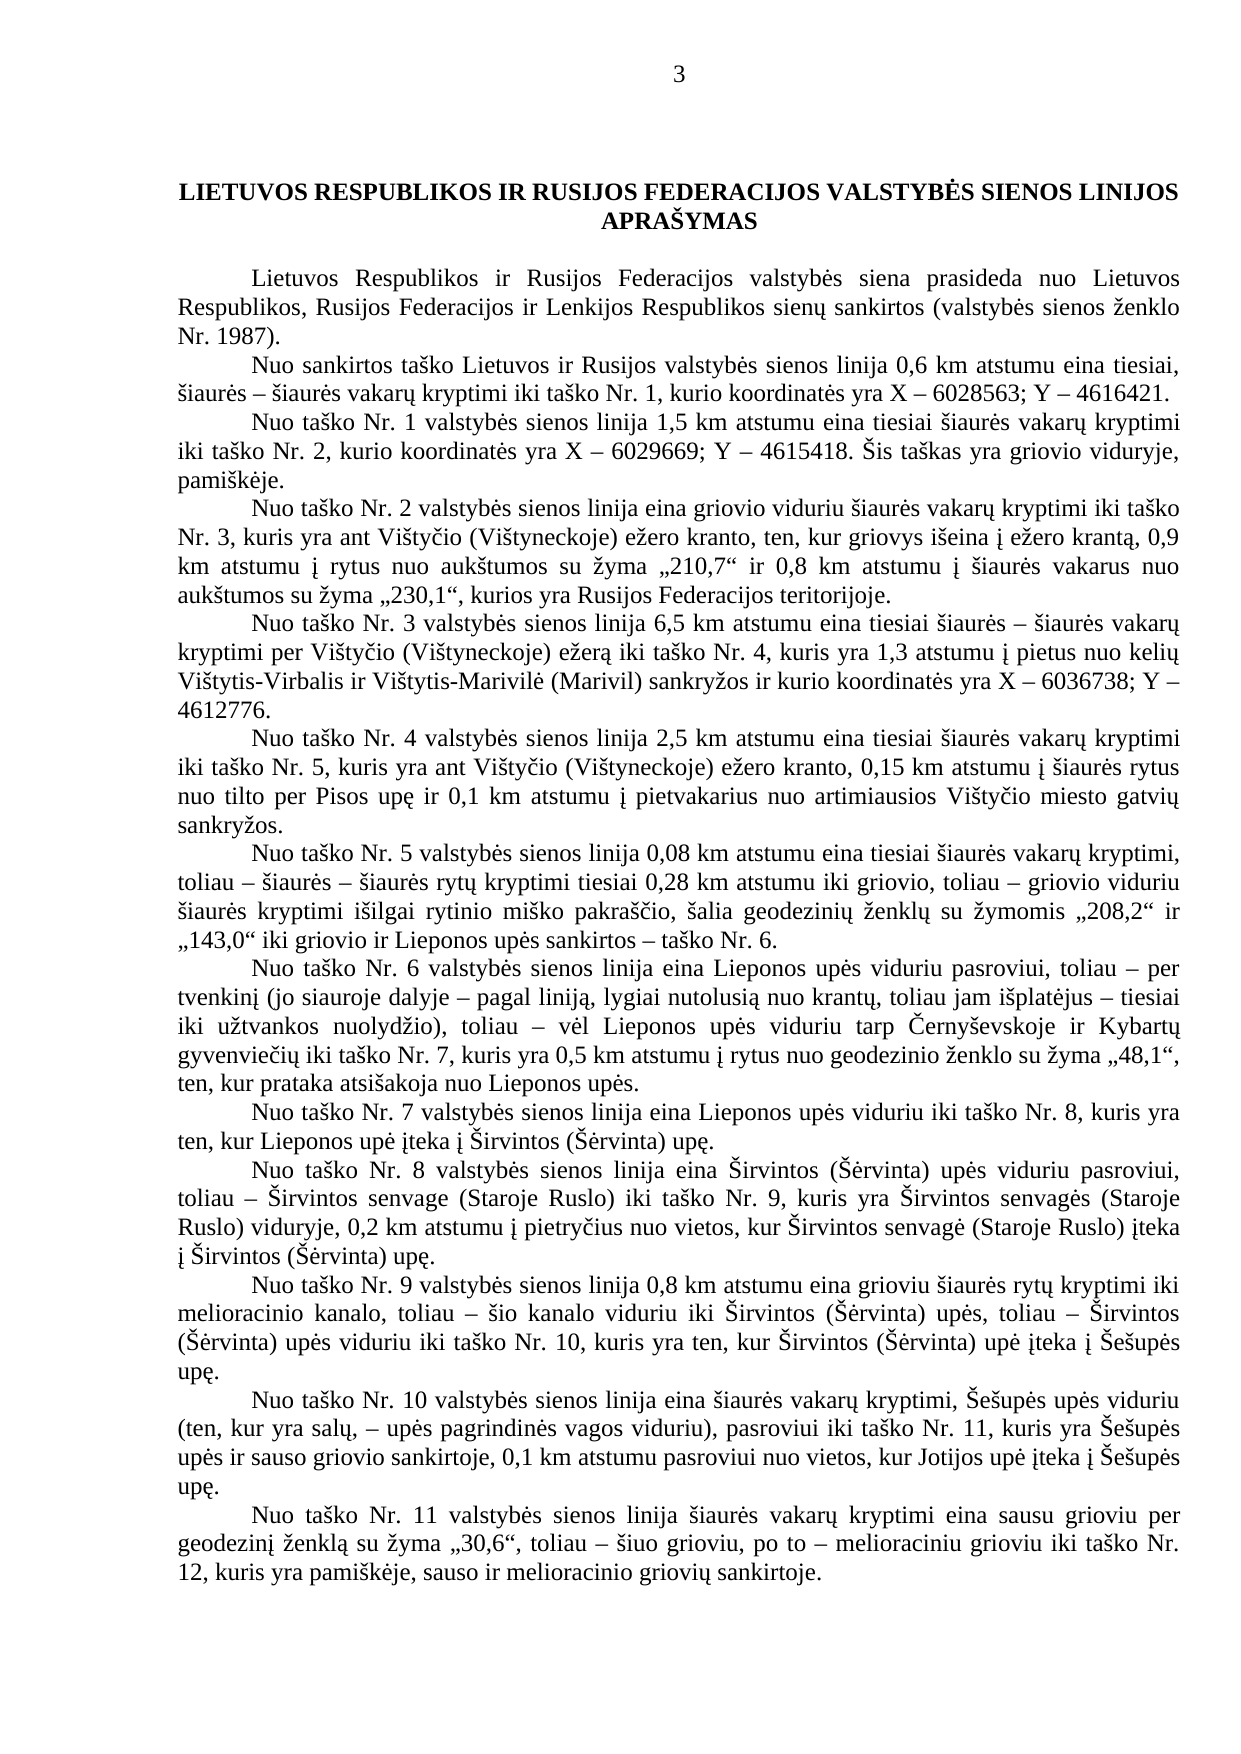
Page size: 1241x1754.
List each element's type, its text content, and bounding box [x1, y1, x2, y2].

text Nuo taško Nr. 11 valstybės sienos linija šiaurės vakarų kryptimi eina sausu grioviu per geodezinį ženklą su žyma „30,6“, toliau – šiuo grioviu, po to – melioraciniu grioviu iki taško Nr. 12, kuris yra pamiškėje, sauso ir melioracinio griovių sankirtoje. [177, 1500, 1181, 1586]
text Nuo taško Nr. 6 valstybės sienos linija eina Lieponos upės viduriu pasroviui, toliau – per tvenkinį (jo siauroje dalyje – pagal liniją, lygiai nutolusią nuo krantų, toliau jam išplatėjus – tiesiai iki užtvankos nuolydžio), toliau – vėl Lieponos upės viduriu tarp Černyševskoje ir Kybartų gyvenviečių iki taško Nr. 7, kuris yra 0,5 km atstumu į rytus nuo geodezinio ženklo su žyma „48,1“, ten, kur prataka atsišakoja nuo Lieponos upės. [177, 953, 1181, 1097]
text Nuo taško Nr. 4 valstybės sienos linija 2,5 km atstumu eina tiesiai šiaurės vakarų kryptimi iki taško Nr. 5, kuris yra ant Vištyčio (Vištyneckoje) ežero kranto, 0,15 km atstumu į šiaurės rytus nuo tilto per Pisos upę ir 0,1 km atstumu į pietvakarius nuo artimiausios Vištyčio miesto gatvių sankryžos. [177, 723, 1181, 838]
text Nuo taško Nr. 7 valstybės sienos linija eina Lieponos upės viduriu iki taško Nr. 8, kuris yra ten, kur Lieponos upė įteka į Širvintos (Šėrvinta) upę. [177, 1097, 1181, 1155]
text Nuo sankirtos taško Lietuvos ir Rusijos valstybės sienos linija 0,6 km atstumu eina tiesiai, šiaurės – šiaurės vakarų kryptimi iki taško Nr. 1, kurio koordinatės yra X – 6028563; Y – 4616421. [177, 350, 1181, 407]
text Nuo taško Nr. 10 valstybės sienos linija eina šiaurės vakarų kryptimi, Šešupės upės viduriu (ten, kur yra salų, – upės pagrindinės vagos viduriu), pasroviui iki taško Nr. 11, kuris yra Šešupės upės ir sauso griovio sankirtoje, 0,1 km atstumu pasroviui nuo vietos, kur Jotijos upė įteka į Šešupės upę. [177, 1385, 1181, 1500]
text Nuo taško Nr. 3 valstybės sienos linija 6,5 km atstumu eina tiesiai šiaurės – šiaurės vakarų kryptimi per Vištyčio (Vištyneckoje) ežerą iki taško Nr. 4, kuris yra 1,3 atstumu į pietus nuo kelių Vištytis-Virbalis ir Vištytis-Marivilė (Marivil) sankryžos ir kurio koordinatės yra X – 6036738; Y – 4612776. [177, 608, 1181, 723]
text Lietuvos Respublikos ir Rusijos Federacijos valstybės siena prasideda nuo Lietuvos Respublikos, Rusijos Federacijos ir Lenkijos Respublikos sienų sankirtos (valstybės sienos ženklo Nr. 1987). [177, 263, 1181, 350]
text Nuo taško Nr. 5 valstybės sienos linija 0,08 km atstumu eina tiesiai šiaurės vakarų kryptimi, toliau – šiaurės – šiaurės rytų kryptimi tiesiai 0,28 km atstumu iki griovio, toliau – griovio viduriu šiaurės kryptimi išilgai rytinio miško pakraščio, šalia geodezinių ženklų su žymomis „208,2“ ir „143,0“ iki griovio ir Lieponos upės sankirtos – taško Nr. 6. [177, 838, 1181, 953]
text Nuo taško Nr. 9 valstybės sienos linija 0,8 km atstumu eina grioviu šiaurės rytų kryptimi iki melioracinio kanalo, toliau – šio kanalo viduriu iki Širvintos (Šėrvinta) upės, toliau – Širvintos (Šėrvinta) upės viduriu iki taško Nr. 10, kuris yra ten, kur Širvintos (Šėrvinta) upė įteka į Šešupės upę. [177, 1270, 1181, 1385]
text Nuo taško Nr. 2 valstybės sienos linija eina griovio viduriu šiaurės vakarų kryptimi iki taško Nr. 3, kuris yra ant Vištyčio (Vištyneckoje) ežero kranto, ten, kur griovys išeina į ežero krantą, 0,9 km atstumu į rytus nuo aukštumos su žyma „210,7“ ir 0,8 km atstumu į šiaurės vakarus nuo aukštumos su žyma „230,1“, kurios yra Rusijos Federacijos teritorijoje. [177, 493, 1181, 608]
text Nuo taško Nr. 1 valstybės sienos linija 1,5 km atstumu eina tiesiai šiaurės vakarų kryptimi iki taško Nr. 2, kurio koordinatės yra X – 6029669; Y – 4615418. Šis taškas yra griovio viduryje, pamiškėje. [177, 407, 1181, 493]
text LIETUVOS RESPUBLIKOS IR RUSIJOS FEDERACIJOS VALSTYBĖS SIENOS LINIJOS APRAŠYMAS [177, 177, 1181, 235]
text Nuo taško Nr. 8 valstybės sienos linija eina Širvintos (Šėrvinta) upės viduriu pasroviui, toliau – Širvintos senvage (Staroje Ruslo) iki taško Nr. 9, kuris yra Širvintos senvagės (Staroje Ruslo) viduryje, 0,2 km atstumu į pietryčius nuo vietos, kur Širvintos senvagė (Staroje Ruslo) įteka į Širvintos (Šėrvinta) upę. [177, 1155, 1181, 1270]
